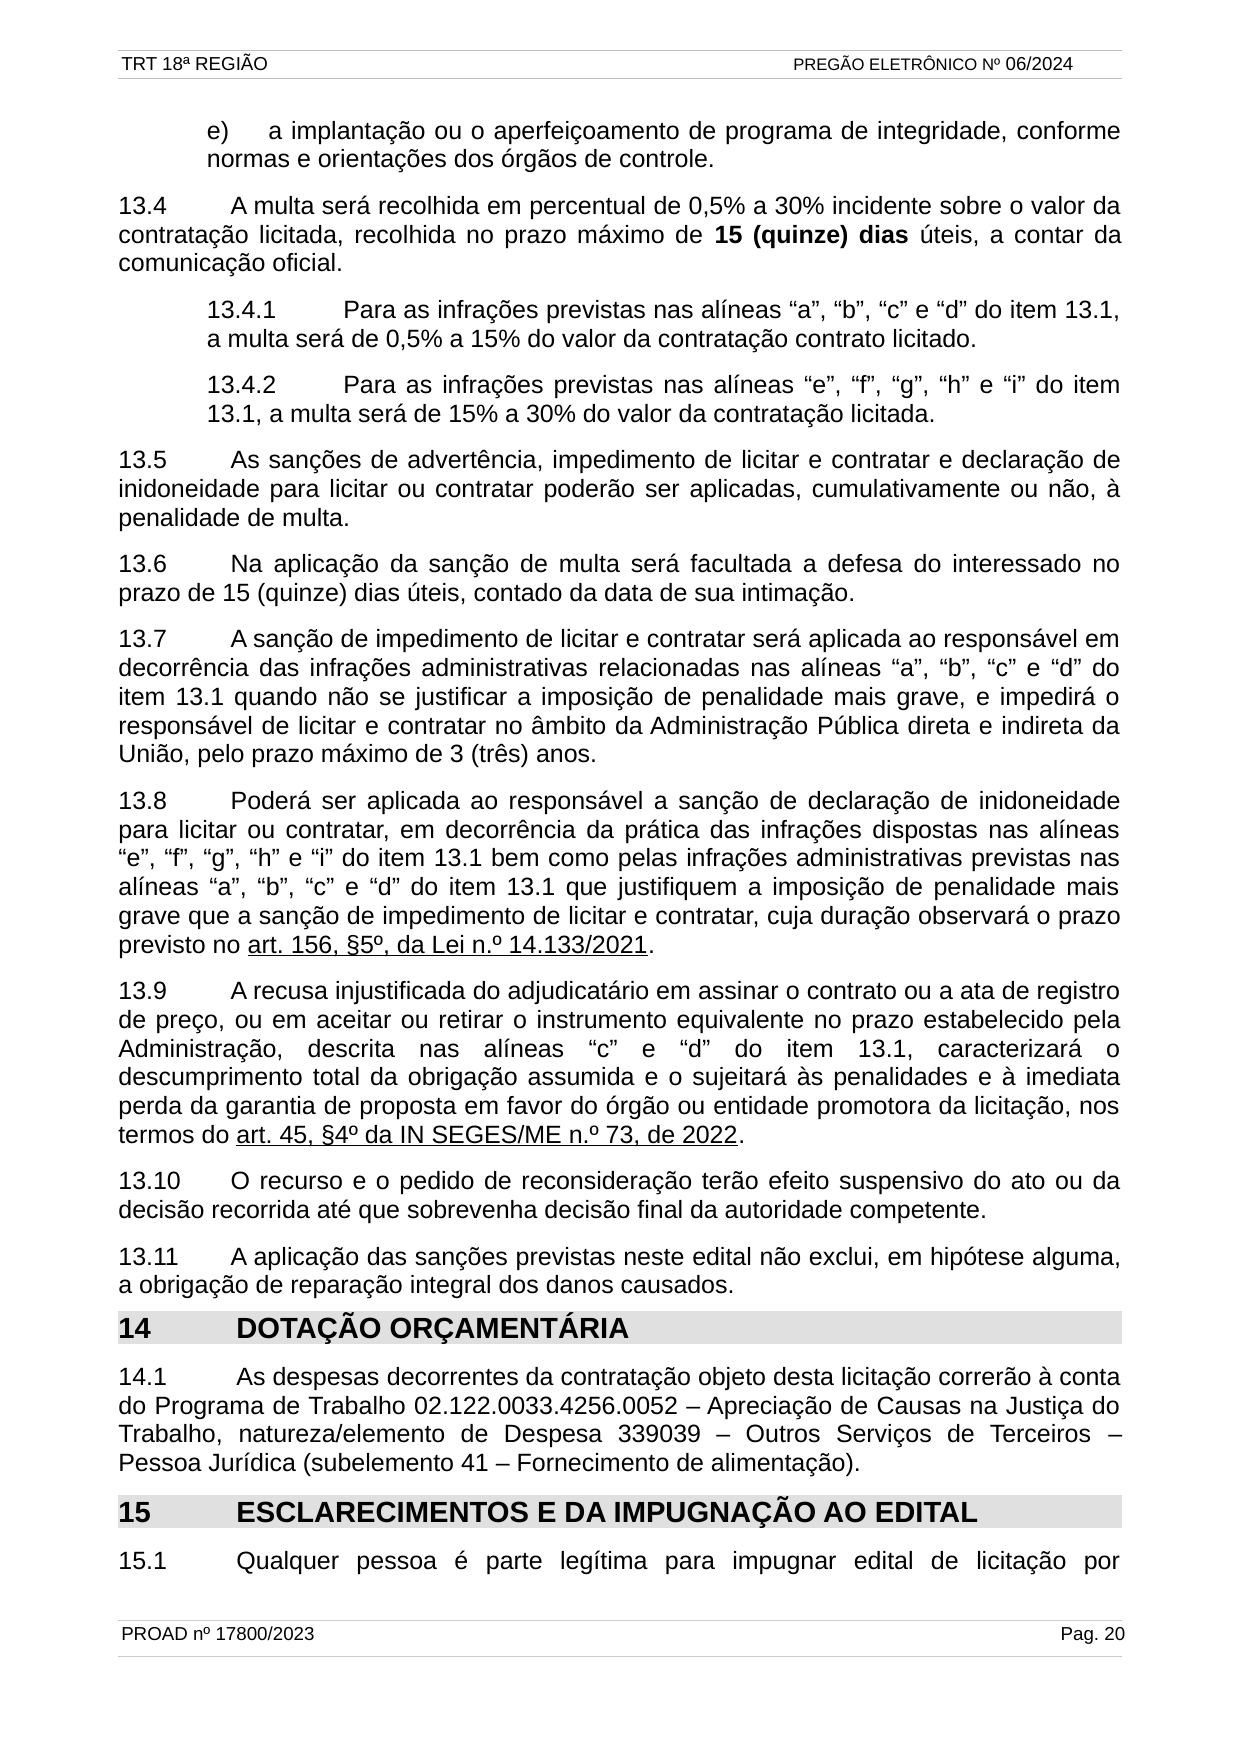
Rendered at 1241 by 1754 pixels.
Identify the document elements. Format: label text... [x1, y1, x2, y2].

text 13.9 A recusa injustificada do adjudicatário em assinar o contrato ou a ata de registro de preço, ou em aceitar ou retirar o instrumento equivalente no prazo estabelecido pela Administração, descrita nas alíneas “c” e “d” do item 13.1, caracterizará o descumprimento total da obrigação assumida e o sujeitará às penalidades e à imediata perda da garantia de proposta em favor do órgão ou entidade promotora da licitação, nos termos do art. 45, §4º da IN SEGES/ME n.º 73, de 2022. [118, 976, 1122, 1148]
text 14 DOTAÇÃO ORÇAMENTÁRIA [118, 1311, 1122, 1344]
text e) a implantação ou o aperfeiçoamento de programa de integridade, conforme normas e orientações dos órgãos de controle. [207, 116, 1122, 173]
text 13.11 A aplicação das sanções previstas neste edital não exclui, em hipótese alguma, a obrigação de reparação integral dos danos causados. [118, 1241, 1122, 1299]
text 13.6 Na aplicação da sanção de multa será facultada a defesa do interessado no prazo de 15 (quinze) dias úteis, contado da data de sua intimação. [118, 549, 1122, 607]
text 13.7 A sanção de impedimento de licitar e contratar será aplicada ao responsável em decorrência das infrações administrativas relacionadas nas alíneas “a”, “b”, “c” e “d” do item 13.1 quando não se justificar a imposição de penalidade mais grave, e impedirá o responsável de licitar e contratar no âmbito da Administração Pública direta e indireta da União, pelo prazo máximo de 3 (três) anos. [118, 624, 1122, 768]
text 13.4.1 Para as infrações previstas nas alíneas “a”, “b”, “c” e “d” do item 13.1, a multa será de 0,5% a 15% do valor da contratação contrato licitado. [207, 295, 1122, 352]
text 13.10 O recurso e o pedido de reconsideração terão efeito suspensivo do ato ou da decisão recorrida até que sobrevenha decisão final da autoridade competente. [118, 1166, 1122, 1224]
text 13.8 Poderá ser aplicada ao responsável a sanção de declaração de inidoneidade para licitar ou contratar, em decorrência da prática das infrações dispostas nas alíneas “e”, “f”, “g”, “h” e “i” do item 13.1 bem como pelas infrações administrativas previstas nas alíneas “a”, “b”, “c” e “d” do item 13.1 que justifiquem a imposição de penalidade mais grave que a sanção de impedimento de licitar e contratar, cuja duração observará o prazo previsto no art. 156, §5º, da Lei n.º 14.133/2021. [118, 786, 1122, 958]
text 13.5 As sanções de advertência, impedimento de licitar e contratar e declaração de inidoneidade para licitar ou contratar poderão ser aplicadas, cumulativamente ou não, à penalidade de multa. [118, 445, 1122, 531]
text 15.1 Qualquer pessoa é parte legítima para impugnar edital de licitação por [118, 1546, 1122, 1575]
text 13.4.2 Para as infrações previstas nas alíneas “e”, “f”, “g”, “h” e “i” do item 13.1, a multa será de 15% a 30% do valor da contratação licitada. [207, 370, 1122, 427]
text 15 ESCLARECIMENTOS E DA IMPUGNAÇÃO AO EDITAL [118, 1495, 1122, 1528]
text 13.4 A multa será recolhida em percentual de 0,5% a 30% incidente sobre o valor da contratação licitada, recolhida no prazo máximo de 15 (quinze) dias úteis, a contar da comunicação oficial. [118, 191, 1122, 277]
text 14.1 As despesas decorrentes da contratação objeto desta licitação correrão à conta do Programa de Trabalho 02.122.0033.4256.0052 – Apreciação de Causas na Justiça do Trabalho, natureza/elemento de Despesa 339039 – Outros Serviços de Terceiros – Pessoa Jurídica (subelemento 41 – Fornecimento de alimentação). [118, 1362, 1122, 1477]
